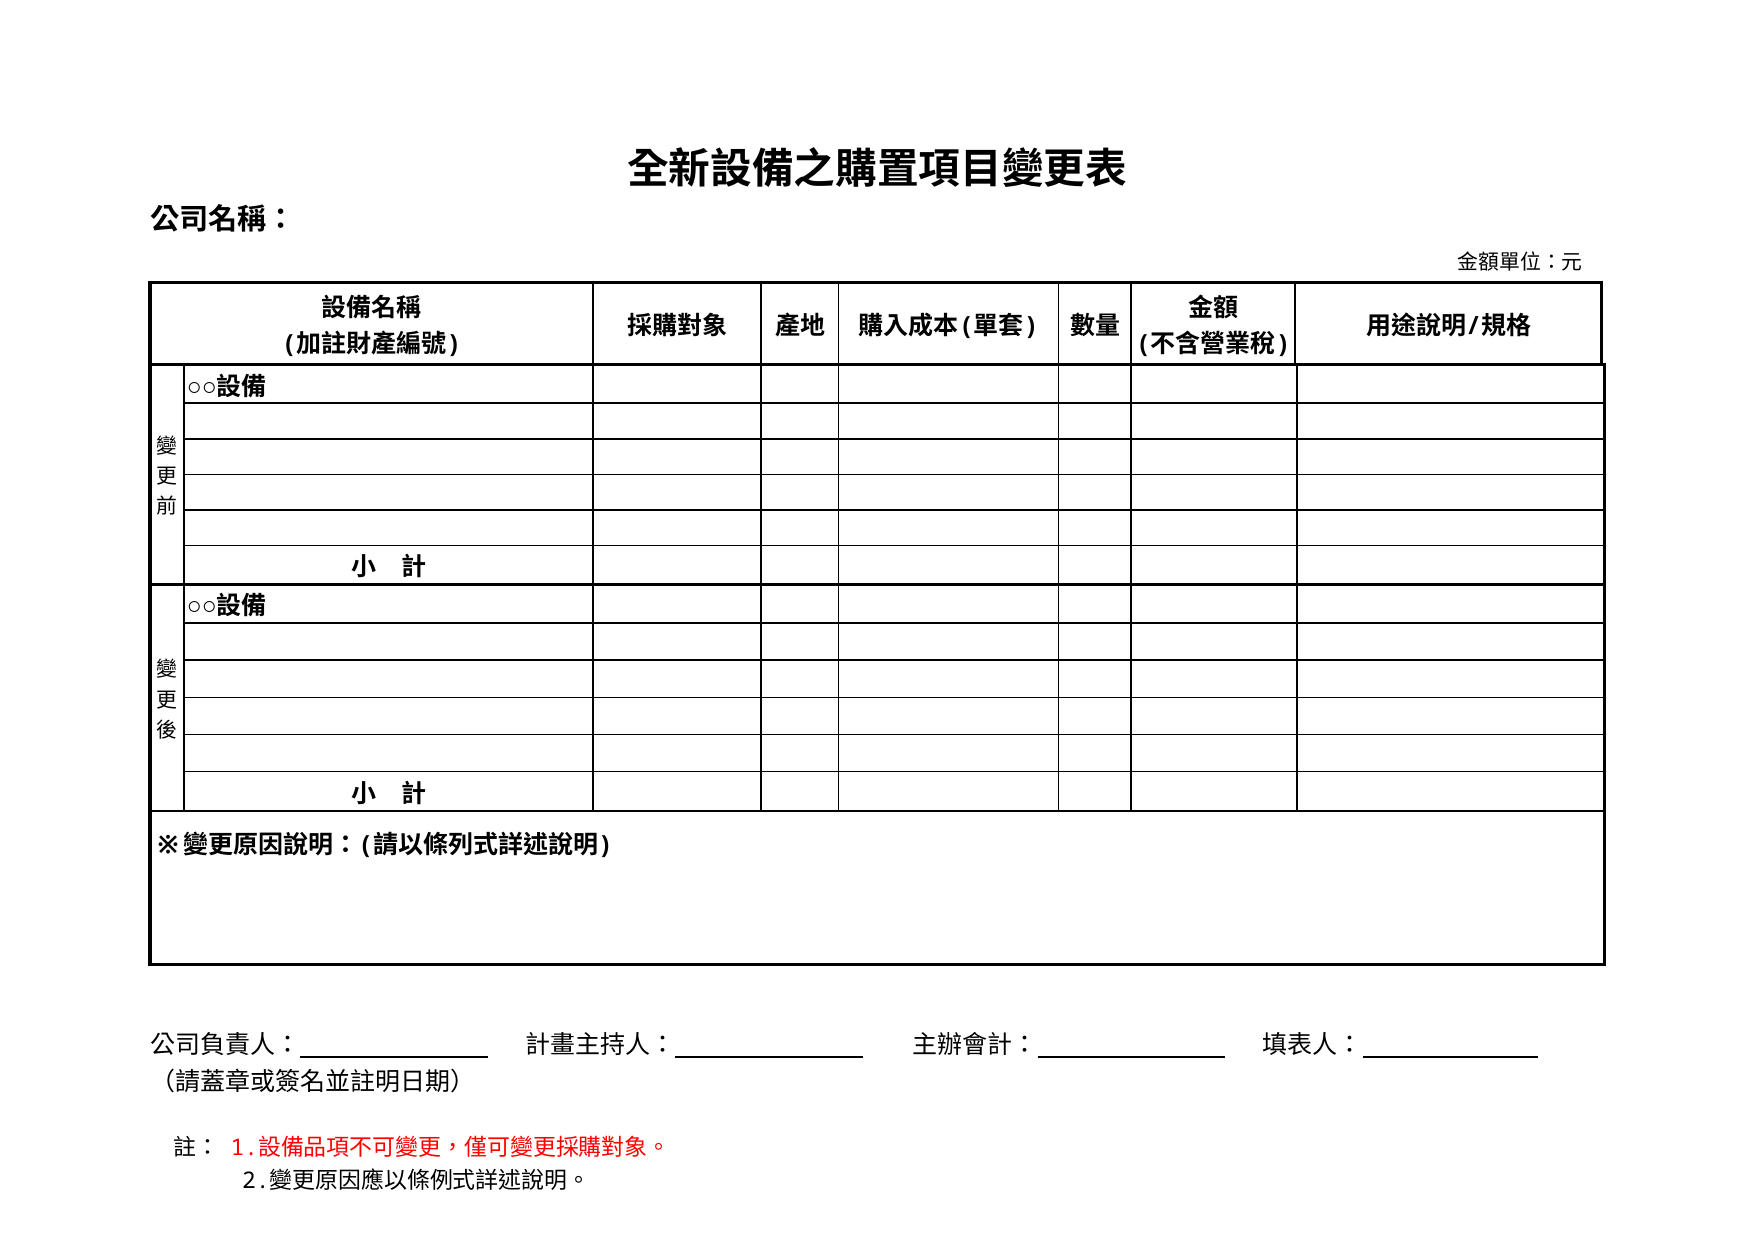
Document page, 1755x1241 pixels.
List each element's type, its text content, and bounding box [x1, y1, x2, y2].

table_header 採購對象 [594, 284, 760, 363]
table_cell [762, 586, 838, 622]
table_cell [1298, 440, 1603, 473]
table_cell [762, 624, 838, 659]
table_cell [185, 735, 592, 771]
table_cell [1132, 772, 1296, 810]
table_cell [1298, 698, 1603, 733]
table_cell [594, 366, 760, 402]
table_cell [762, 698, 838, 733]
table_cell [185, 440, 592, 473]
table_cell [1132, 586, 1296, 622]
table_cell [185, 624, 592, 659]
table_cell [1059, 772, 1130, 810]
table_header 產地 [762, 284, 838, 363]
table_cell [1059, 475, 1130, 509]
table_cell [1132, 698, 1296, 733]
table_cell [185, 475, 592, 509]
table_cell [1298, 735, 1603, 771]
table_cell [594, 475, 760, 509]
table_cell [839, 511, 1058, 545]
text （請蓋章或簽名並註明日期） [150, 1061, 1604, 1097]
table_cell [1059, 661, 1130, 696]
table_cell [762, 475, 838, 509]
table_cell [839, 586, 1058, 622]
table_header 購入成本(單套) [839, 284, 1058, 363]
table_cell 變更後 [152, 586, 183, 810]
table_cell [839, 772, 1058, 810]
table_cell ※變更原因說明：(請以條列式詳述說明) [152, 812, 1603, 963]
table_cell [762, 440, 838, 473]
table_cell [185, 698, 592, 733]
table_cell [594, 546, 760, 583]
table_cell [1059, 735, 1130, 771]
table_cell [839, 735, 1058, 771]
table_cell [762, 366, 838, 402]
table_cell [1132, 546, 1296, 583]
table_cell [762, 735, 838, 771]
table_cell [1298, 475, 1603, 509]
table_cell [1132, 366, 1296, 402]
table_cell [839, 624, 1058, 659]
table_cell [1132, 404, 1296, 438]
table_cell [1059, 546, 1130, 583]
table_cell [1298, 624, 1603, 659]
table_cell [1132, 624, 1296, 659]
table_cell [594, 586, 760, 622]
table_cell [1298, 366, 1603, 402]
table_cell [1059, 440, 1130, 473]
table_cell [1298, 511, 1603, 545]
table_cell [594, 772, 760, 810]
table_cell [762, 546, 838, 583]
table_cell [594, 735, 760, 771]
table_cell [839, 440, 1058, 473]
table_cell [762, 404, 838, 438]
table_cell [839, 661, 1058, 696]
table_cell 變更前 [152, 366, 183, 583]
table_header 金額 (不含營業稅) [1132, 284, 1294, 363]
table_cell [185, 661, 592, 696]
table_cell [1059, 404, 1130, 438]
table_cell [185, 511, 592, 545]
table_cell [839, 475, 1058, 509]
table_cell [1132, 475, 1296, 509]
table_cell [762, 772, 838, 810]
table_cell [185, 404, 592, 438]
table_cell [1059, 698, 1130, 733]
table_cell [594, 404, 760, 438]
table_cell ○○設備 [185, 366, 592, 402]
table_cell [1059, 511, 1130, 545]
table_cell [1298, 586, 1603, 622]
table_header 數量 [1059, 284, 1130, 363]
table_cell [594, 661, 760, 696]
table_header 設備名稱 (加註財產編號) [152, 284, 592, 363]
text 註： 1.設備品項不可變更，僅可變更採購對象。 [173, 1128, 1629, 1162]
table_cell [594, 440, 760, 473]
text 2.變更原因應以條例式詳述說明。 [173, 1162, 1629, 1195]
table_cell [1298, 661, 1603, 696]
table_cell [594, 698, 760, 733]
table_cell [594, 511, 760, 545]
table_cell ○○設備 [185, 586, 592, 622]
table_cell [1132, 440, 1296, 473]
table_cell 小 計 [185, 772, 592, 810]
text 金額單位：元 [150, 242, 1582, 276]
table_cell [1059, 624, 1130, 659]
text 公司名稱： [150, 196, 1604, 238]
table_cell [839, 404, 1058, 438]
table_cell [1132, 511, 1296, 545]
table_header 用途說明/規格 [1296, 284, 1600, 363]
table_cell [839, 698, 1058, 733]
text 公司負責人： 計畫主持人： 主辦會計： 填表人： [150, 1025, 1604, 1061]
table_cell [1132, 661, 1296, 696]
table_cell [762, 511, 838, 545]
table_cell [762, 661, 838, 696]
table_cell [839, 366, 1058, 402]
table_cell [594, 624, 760, 659]
table_cell [1298, 546, 1603, 583]
table_cell [1132, 735, 1296, 771]
table_cell [1059, 586, 1130, 622]
table_cell [1298, 772, 1603, 810]
table_cell [1298, 404, 1603, 438]
text 全新設備之購置項目變更表 [150, 136, 1604, 196]
table_cell [1059, 366, 1130, 402]
table_cell [839, 546, 1058, 583]
table_cell 小 計 [185, 546, 592, 583]
